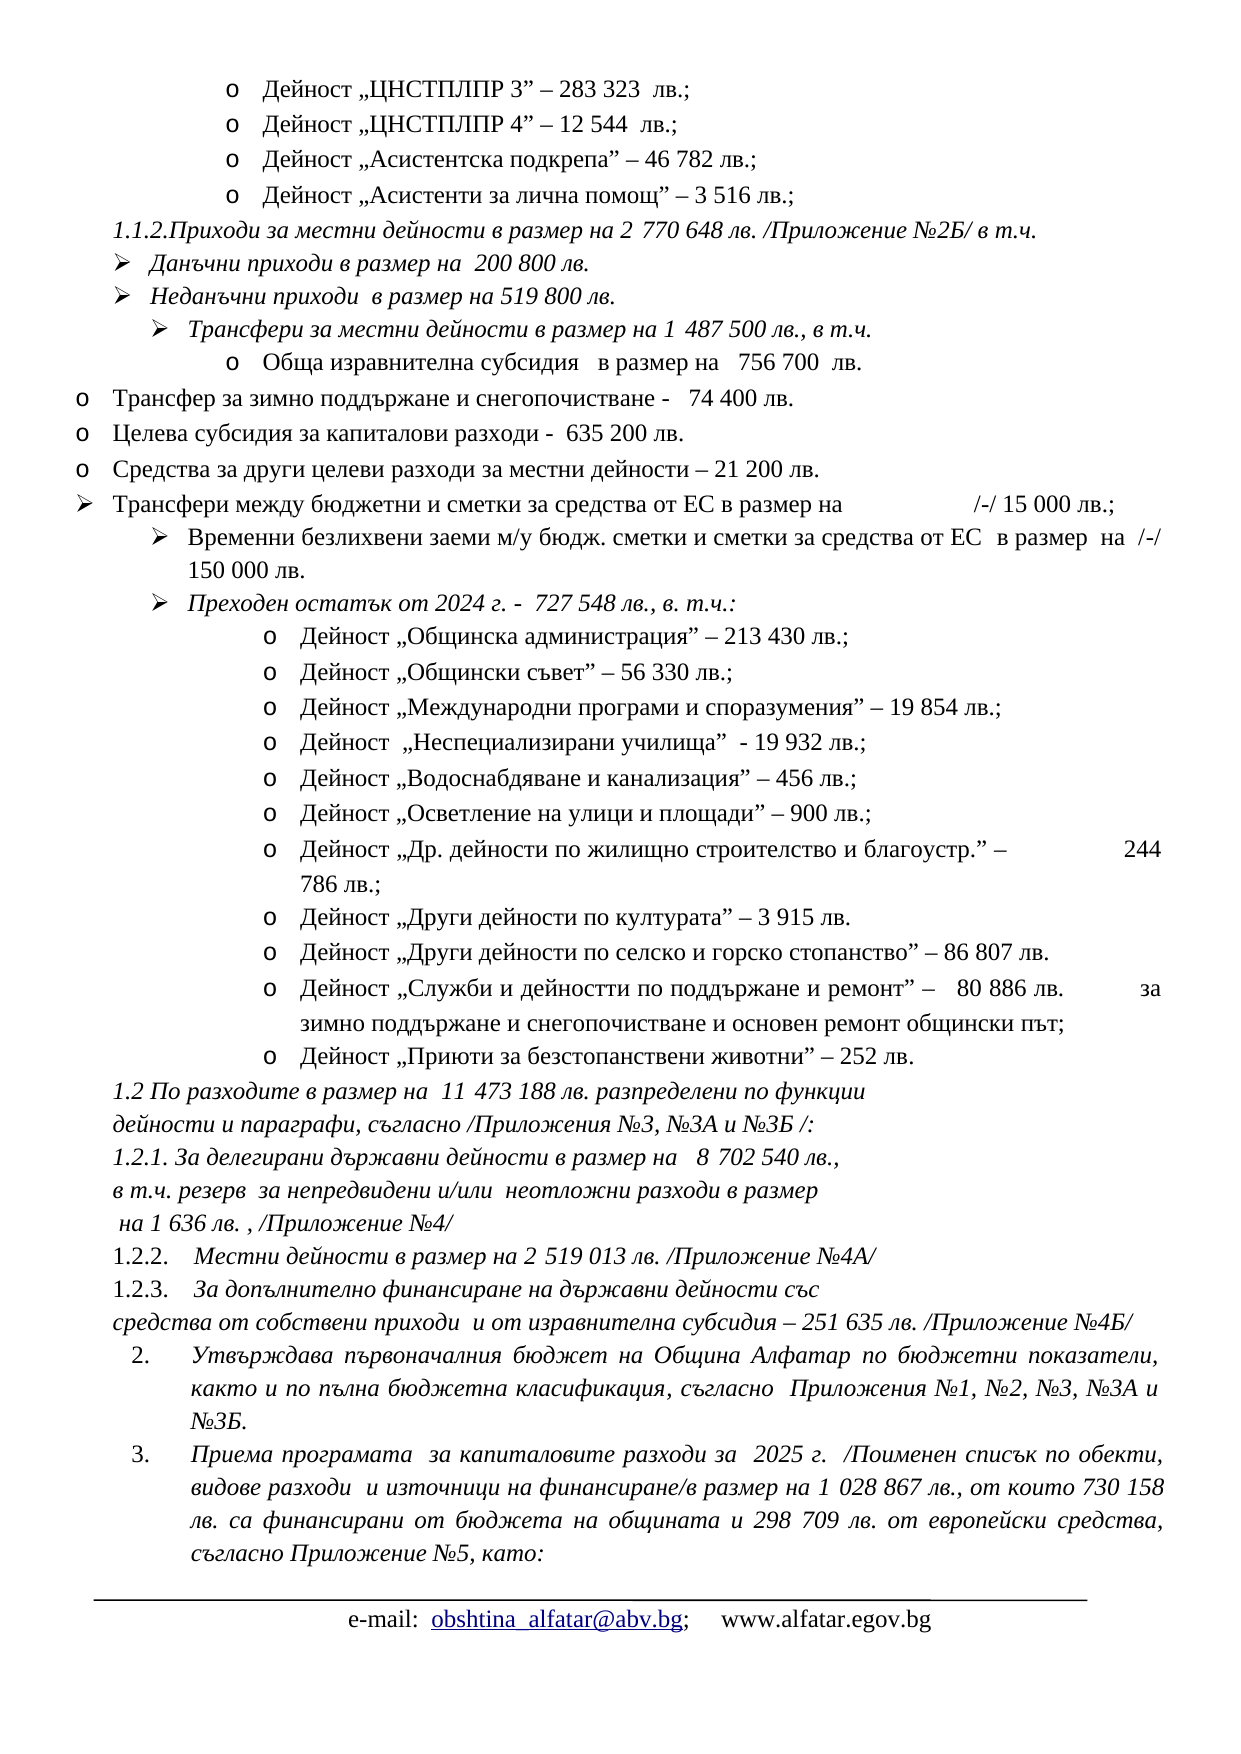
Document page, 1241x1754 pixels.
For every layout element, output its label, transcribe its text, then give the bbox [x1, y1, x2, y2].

list Неданъчни приходи в размер на 519 800 лв. [112, 281, 1161, 310]
text 1.1.2.Приходи за местни дейности в размер на 2 770 648 лв. /Приложение №2Б/ в т.ч. [112, 215, 1161, 244]
text средства от собствени приходи и от изравнителна субсидия – 251 635 лв. /Приложение №4Б/ [112, 1307, 1161, 1336]
text в т.ч. резерв за непредвидени и/или неотложни разходи в размер [112, 1175, 1161, 1204]
text 1.2 По разходите в размер на 11 473 188 лв. разпределени по функции [112, 1076, 1161, 1105]
list Дейност „Други дейности по селско и горско стопанство” – 86 807 лв. [262, 937, 1161, 968]
list Трансфер за зимно поддържане и снегопочистване - 74 400 лв. [75, 383, 1161, 414]
list Дейност „Приюти за безстопанствени животни” – 252 лв. [262, 1041, 1161, 1072]
list Дейност „Други дейности по културата” – 3 915 лв. [262, 902, 1161, 933]
list Дейност „Общински съвет” – 56 330 лв.; [262, 657, 1161, 687]
list Утвърждава първоначалния бюджет на Община Алфатар по бюджетни показатели, както и по пълна бюджетна класификация, съгласно Приложения №1, №2, №3, №3А и №3Б. [131, 1340, 1161, 1435]
text на 1 636 лв. , /Приложение №4/ [112, 1208, 1161, 1237]
list Дейност „Служби и дейностти по поддържане и ремонт” – 80 886 лв. за зимно поддържане и снегопочистване и основен ремонт общински път; [262, 973, 1161, 1037]
list Приема програмата за капиталовите разходи за 2025 г. /Поименен списък по обекти, видове разходи и източници на финансиране/в размер на 1 028 867 лв., от които 730 158 лв. са финансирани от бюджета на общината и 298 709 лв. от европейски средства, съгласно Приложение №5, като: [131, 1439, 1167, 1567]
list Дейност „Др. дейности по жилищно строителство и благоустр.” – 244 786 лв.; [262, 834, 1161, 898]
list Местни дейности в размер на 2 519 013 лв. /Приложение №4А/ [112, 1241, 1161, 1270]
list За допълнително финансиране на държавни дейности със [112, 1274, 1161, 1303]
list Преходен остатък от 2024 г. - 727 548 лв., в. т.ч.: [150, 588, 1161, 617]
text дейности и параграфи, съгласно /Приложения №3, №3А и №3Б /: [112, 1109, 1161, 1138]
list Дейност „Водоснабдяване и канализация” – 456 лв.; [262, 763, 1161, 794]
list Временни безлихвени заеми м/у бюдж. сметки и сметки за средства от ЕС в размер на /-/ 150 000 лв. [150, 522, 1161, 584]
list Дейност „Асистенти за лична помощ” – 3 516 лв.; [225, 180, 1161, 211]
list Дейност „Международни програми и споразумения” – 19 854 лв.; [262, 692, 1161, 723]
list Дейност „Общинска администрация” – 213 430 лв.; [262, 621, 1161, 652]
list Данъчни приходи в размер на 200 800 лв. [112, 248, 1161, 277]
list Целева субсидия за капиталови разходи - 635 200 лв. [75, 418, 1161, 449]
list Дейност „Асистентска подкрепа” – 46 782 лв.; [225, 144, 1161, 175]
list Трансфери между бюджетни и сметки за средства от ЕС в размер на /-/ 15 000 лв.; [75, 489, 1161, 518]
list Дейност „ЦНСТПЛПР 3” – 283 323 лв.; [225, 74, 1161, 104]
list Средства за други целеви разходи за местни дейности – 21 200 лв. [75, 454, 1161, 484]
text 1.2.1. За делегирани държавни дейности в размер на 8 702 540 лв., [112, 1142, 1161, 1171]
list Дейност „Неспециализирани училища” - 19 932 лв.; [262, 727, 1161, 758]
list Дейност „ЦНСТПЛПР 4” – 12 544 лв.; [225, 109, 1161, 140]
list Обща изравнителна субсидия в размер на 756 700 лв. [225, 347, 1161, 378]
list Трансфери за местни дейности в размер на 1 487 500 лв., в т.ч. [150, 314, 1161, 343]
list Дейност „Осветление на улици и площади” – 900 лв.; [262, 798, 1161, 829]
